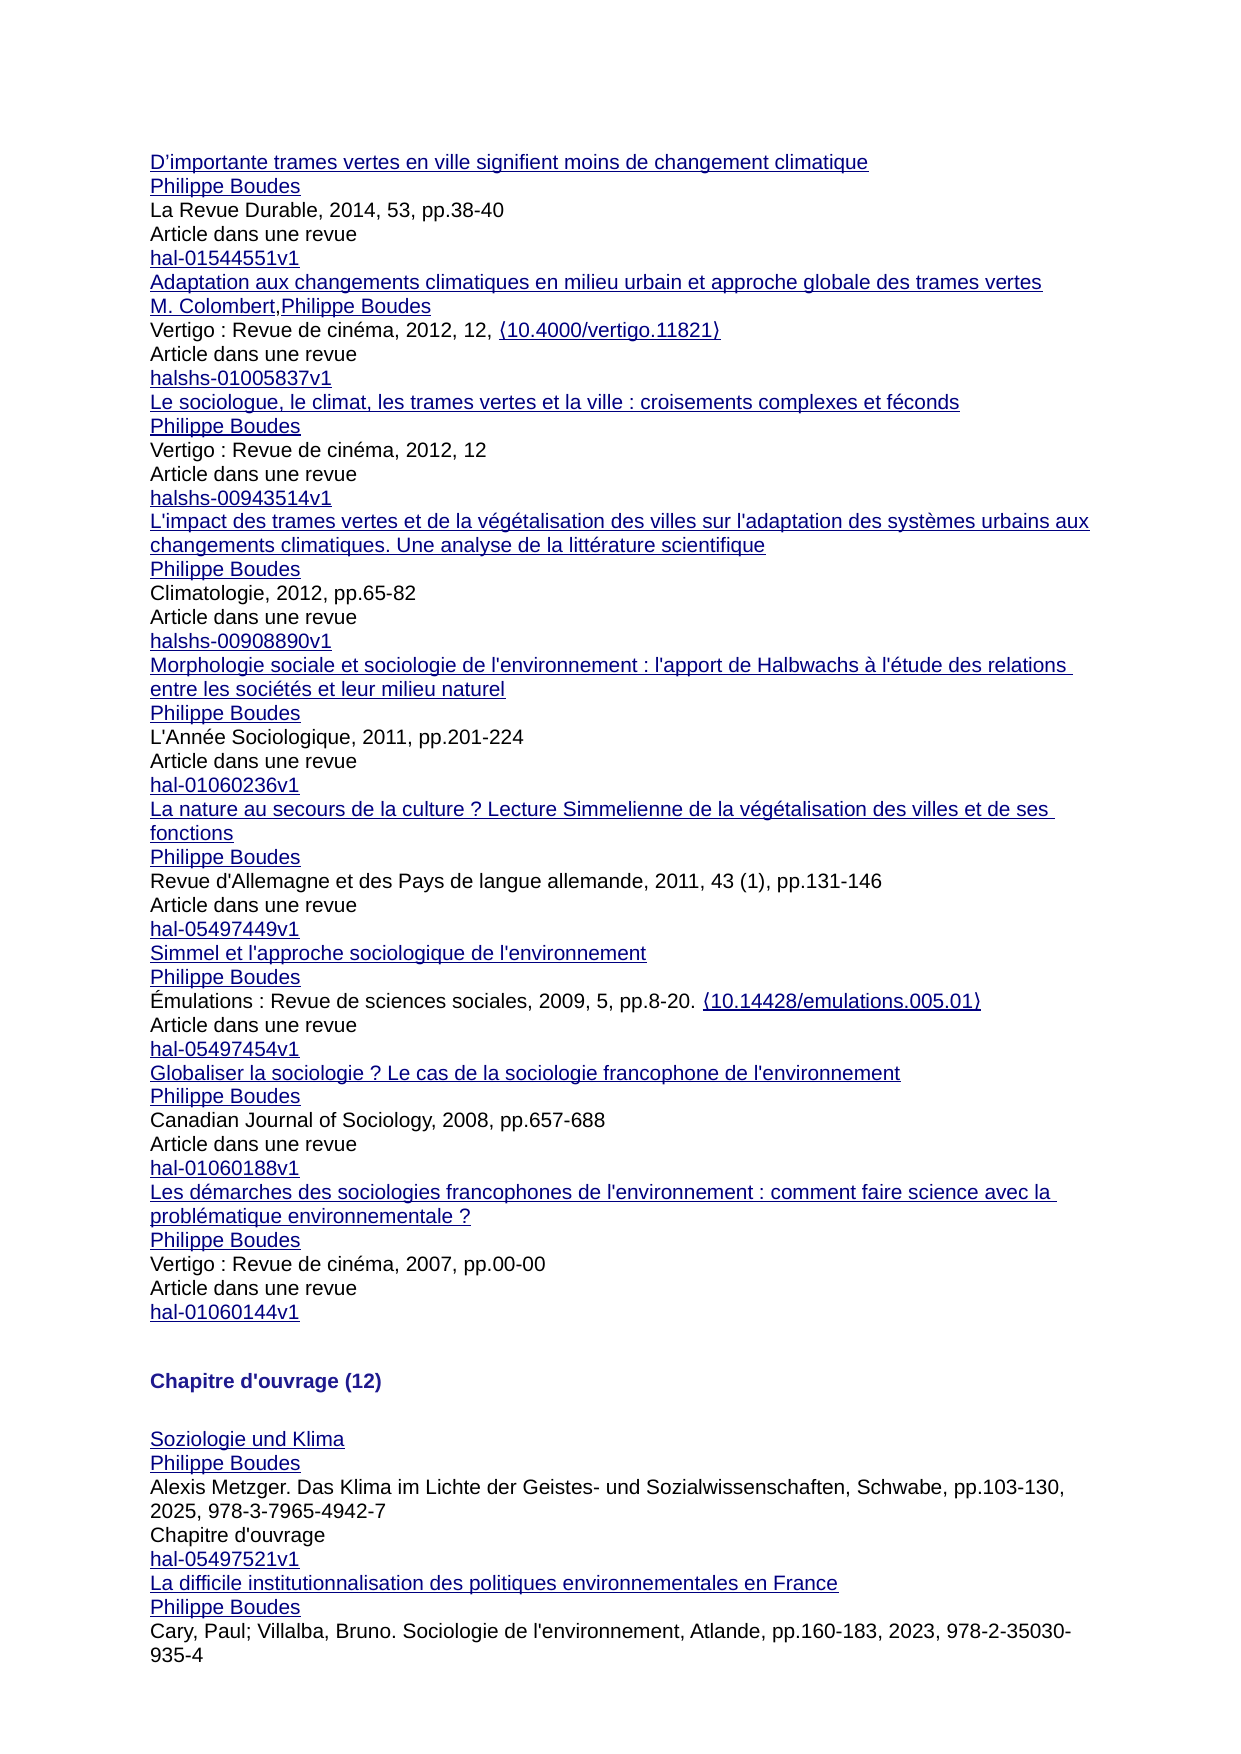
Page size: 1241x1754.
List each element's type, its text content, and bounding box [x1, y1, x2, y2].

table_cell Morphologie sociale et sociologie de l'environnement : l'apport de Halbwachs à l'étude des relations entre les sociétés et leur milieu naturel Philippe Boudes L'Année Sociologique, 2011, pp.201-224 Article dans une revue hal-01060236v1 [150, 653, 1090, 797]
table_cell Le sociologue, le climat, les trames vertes et la ville : croisements complexes et féconds Philippe Boudes Vertigo : Revue de cinéma, 2012, 12 Article dans une revue halshs-00943514v1 [150, 390, 1090, 509]
table_cell Globaliser la sociologie ? Le cas de la sociologie francophone de l'environnement Philippe Boudes Canadian Journal of Sociology, 2008, pp.657-688 Article dans une revue hal-01060188v1 [150, 1060, 1090, 1180]
table_cell Les démarches des sociologies francophones de l'environnement : comment faire science avec la problématique environnementale ? Philippe Boudes Vertigo : Revue de cinéma, 2007, pp.00-00 Article dans une revue hal-01060144v1 [150, 1180, 1090, 1324]
table_cell D’importante trames vertes en ville signifient moins de changement climatique Philippe Boudes La Revue Durable, 2014, 53, pp.38-40 Article dans une revue hal-01544551v1 [150, 150, 1090, 270]
table_cell Simmel et l'approche sociologique de l'environnement Philippe Boudes Émulations : Revue de sciences sociales, 2009, 5, pp.8-20. ⟨10.14428/emulations.005.01⟩ Article dans une revue hal-05497454v1 [150, 941, 1090, 1060]
subtitle Chapitre d'ouvrage (12) [150, 1369, 1090, 1393]
table_header Soziologie und Klima Philippe Boudes Alexis Metzger. Das Klima im Lichte der Geistes- und Sozialwissenschaften, Schwabe, pp.103-130, 2025, 978-3-7965-4942-7 Chapitre d'ouvrage hal-05497521v1 [150, 1427, 1090, 1571]
table_cell La nature au secours de la culture ? Lecture Simmelienne de la végétalisation des villes et de ses fonctions Philippe Boudes Revue d'Allemagne et des Pays de langue allemande, 2011, 43 (1), pp.131-146 Article dans une revue hal-05497449v1 [150, 797, 1090, 941]
table_cell Adaptation aux changements climatiques en milieu urbain et approche globale des trames vertes M. Colombert,Philippe Boudes Vertigo : Revue de cinéma, 2012, 12, ⟨10.4000/vertigo.11821⟩ Article dans une revue halshs-01005837v1 [150, 270, 1090, 389]
table_cell La difficile institutionnalisation des politiques environnementales en France Philippe Boudes Cary, Paul; Villalba, Bruno. Sociologie de l'environnement, Atlande, pp.160-183, 2023, 978-2-35030-935-4 [150, 1571, 1090, 1667]
table_cell changements climatiques. Une analyse de la littérature scientifique Philippe Boudes Climatologie, 2012, pp.65-82 Article dans une revue halshs-00908890v1 [150, 531, 1090, 653]
table_cell L'impact des trames vertes et de la végétalisation des villes sur l'adaptation des systèmes urbains aux [150, 509, 1090, 530]
